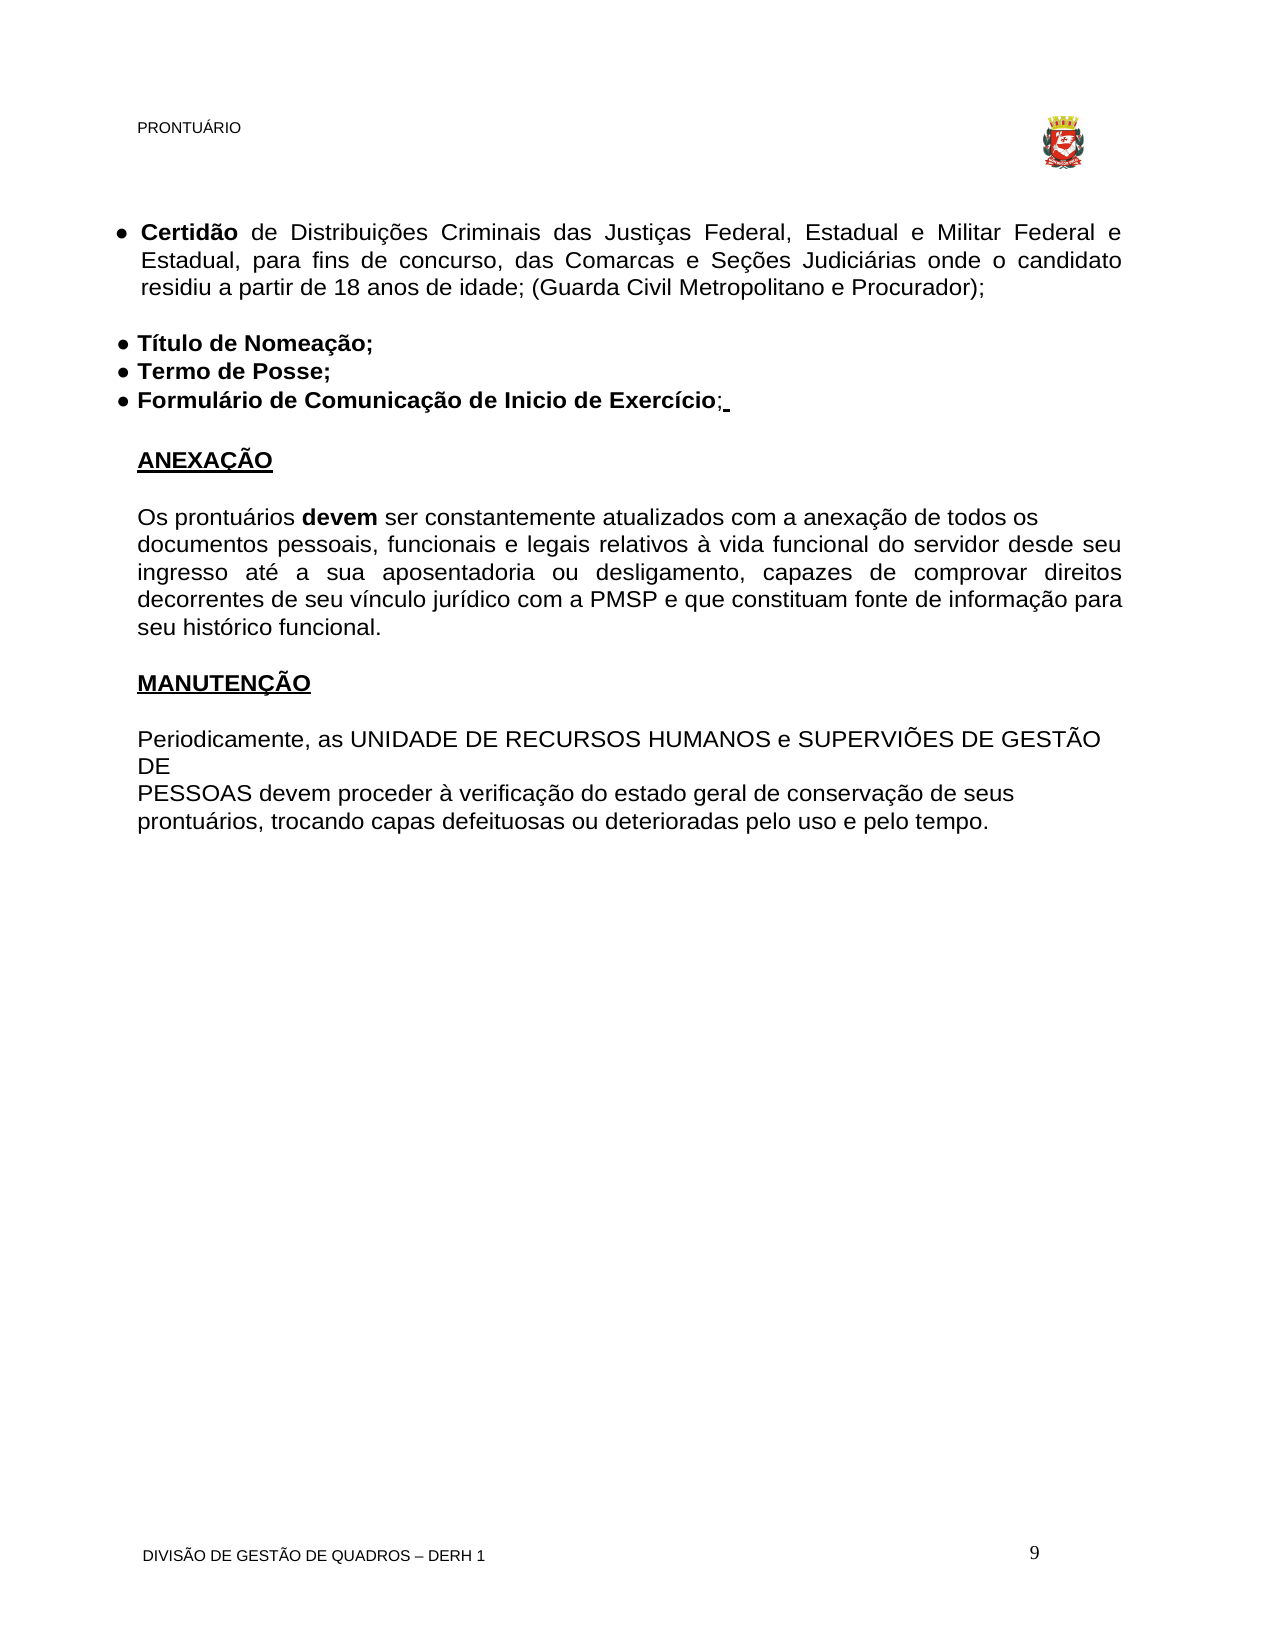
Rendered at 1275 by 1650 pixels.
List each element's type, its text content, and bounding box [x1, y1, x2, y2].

list Certidão de Distribuições Criminais das Justiças Federal, Estadual e Militar Federal e Estadual, para fins de concurso, das Comarcas e Seções Judiciárias onde o candidato residiu a partir de 18 anos de idade; (Guarda Civil Metropolitano e Procurador); [114, 219, 1123, 300]
text Periodicamente, as UNIDADE DE RECURSOS HUMANOS e SUPERVIÕES DE GESTÃO DE [137, 726, 1139, 779]
text documentos pessoais, funcionais e legais relativos à vida funcional do servidor desde seu ingresso até a sua aposentadoria ou desligamento, capazes de comprovar direitos decorrentes de seu vínculo jurídico com a PMSP e que constituam fonte de informação para seu histórico funcional. [137, 531, 1123, 640]
list Termo de Posse; [116, 358, 1139, 384]
text PESSOAS devem proceder à verificação do estado geral de conservação de seus prontuários, trocando capas defeituosas ou deterioradas pelo uso e pelo tempo. [137, 780, 1121, 834]
list Formulário de Comunicação de Inicio de Exercício; ANEXAÇÃO [116, 387, 730, 474]
text Os prontuários devem ser constantemente atualizados com a anexação de todos os [137, 508, 1139, 529]
subtitle MANUTENÇÃO [137, 669, 1139, 696]
list Título de Nomeação; [116, 330, 1139, 356]
